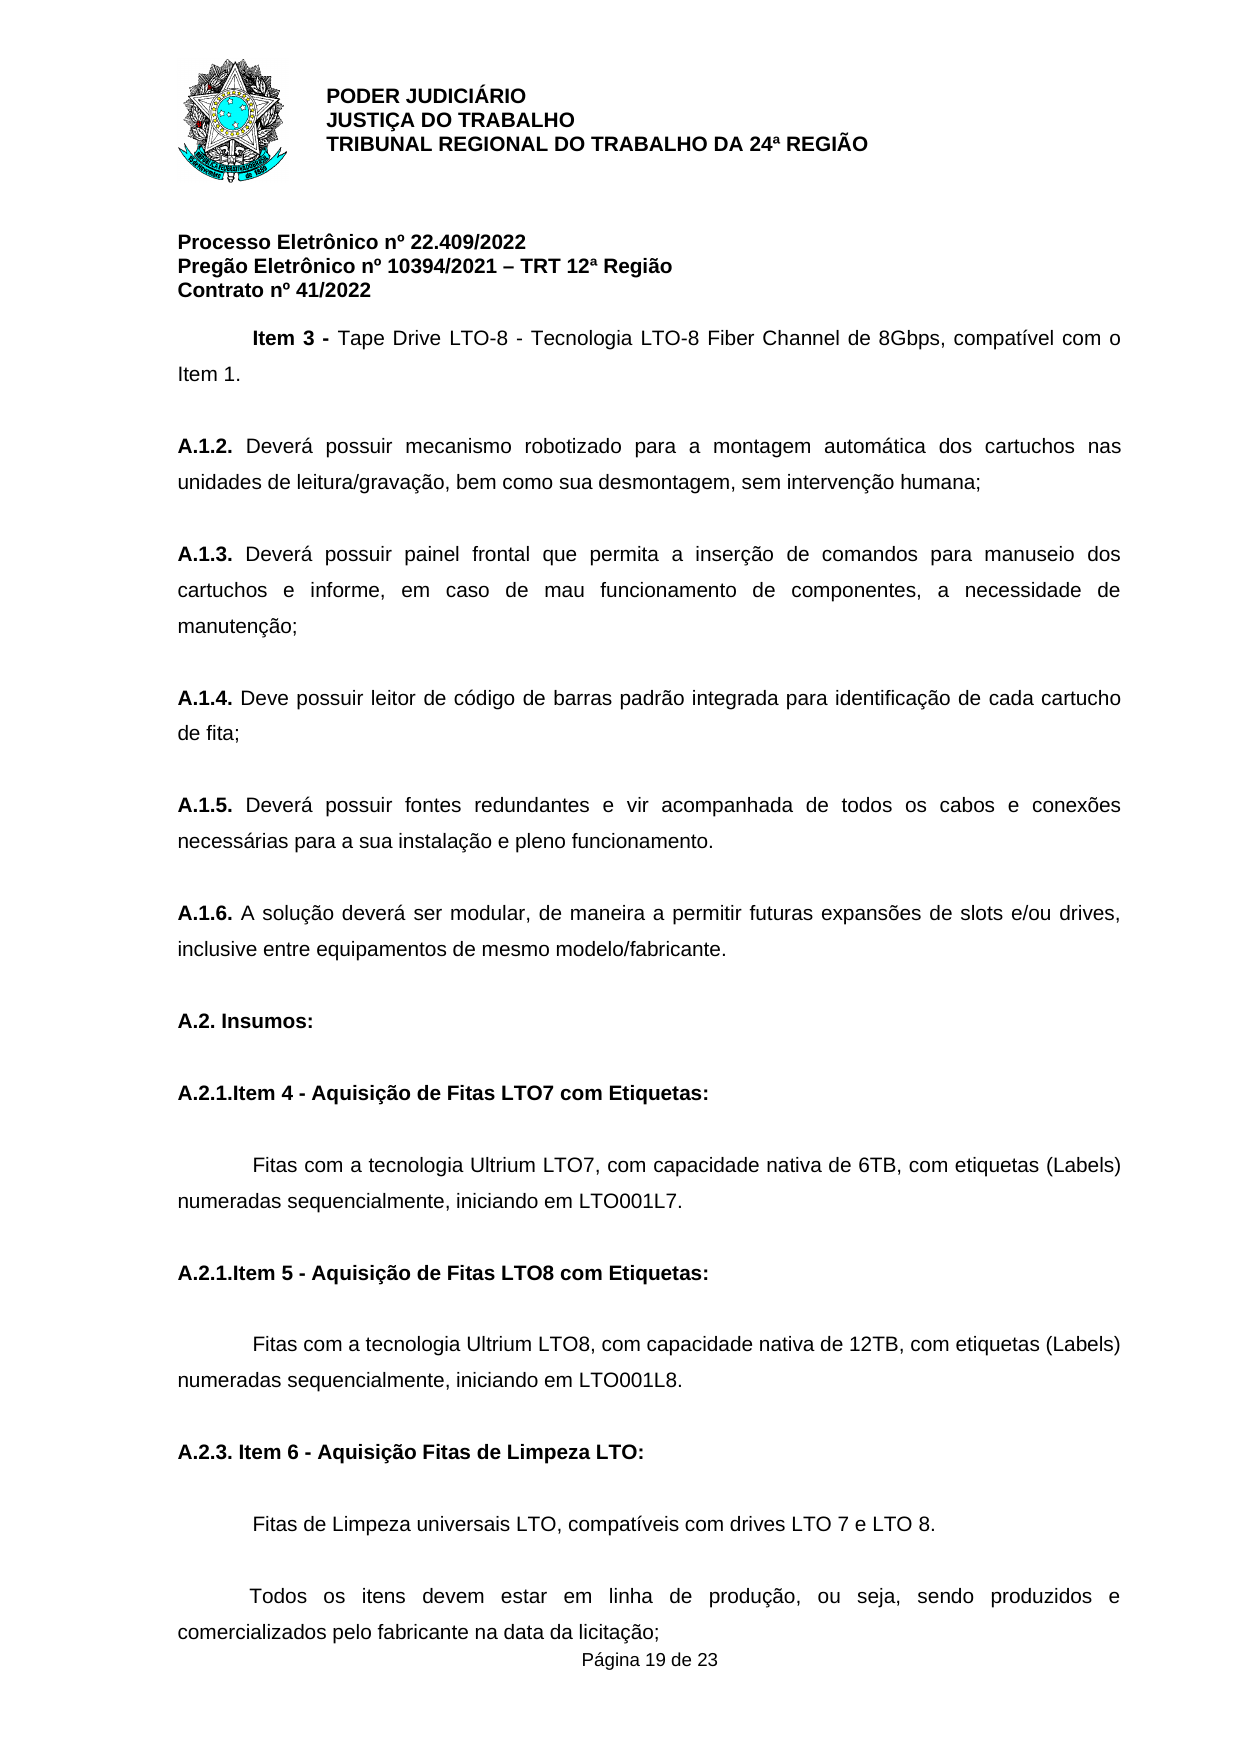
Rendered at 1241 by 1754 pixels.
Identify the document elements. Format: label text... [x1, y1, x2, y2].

text A.1.2. Deverá possuir mecanismo robotizado para a montagem automática dos cartuchos nas unidades de leitura/gravação, bem como sua desmontagem, sem intervenção humana; [177, 434, 1122, 494]
text Fitas com a tecnologia Ultrium LTO7, com capacidade nativa de 6TB, com etiquetas (Labels) numeradas sequencialmente, iniciando em LTO001L7. [177, 1152, 1122, 1212]
text A.1.6. A solução deverá ser modular, de maneira a permitir futuras expansões de slots e/ou drives, inclusive entre equipamentos de mesmo modelo/fabricante. [177, 901, 1122, 961]
text Todos os itens devem estar em linha de produção, ou seja, sendo produzidos e comercializados pelo fabricante na data da licitação; [177, 1584, 1122, 1644]
text A.1.5. Deverá possuir fontes redundantes e vir acompanhada de todos os cabos e conexões necessárias para a sua instalação e pleno funcionamento. [177, 793, 1122, 853]
text Fitas de Limpeza universais LTO, compatíveis com drives LTO 7 e LTO 8. [177, 1512, 1122, 1536]
text A.2.1.Item 5 - Aquisição de Fitas LTO8 com Etiquetas: [177, 1260, 1122, 1284]
picture [177, 58, 289, 183]
text A.2.3. Item 6 - Aquisição Fitas de Limpeza LTO: [177, 1440, 1122, 1464]
text A.1.4. Deve possuir leitor de código de barras padrão integrada para identificação de cada cartucho de fita; [177, 685, 1122, 745]
text A.1.3. Deverá possuir painel frontal que permita a inserção de comandos para manuseio dos cartuchos e informe, em caso de mau funcionamento de componentes, a necessidade de manutenção; [177, 542, 1122, 637]
text Item 3 - Tape Drive LTO-8 - Tecnologia LTO-8 Fiber Channel de 8Gbps, compatível com o Item 1. [177, 326, 1122, 386]
text A.2. Insumos: [177, 1009, 1122, 1033]
text Fitas com a tecnologia Ultrium LTO8, com capacidade nativa de 12TB, com etiquetas (Labels) numeradas sequencialmente, iniciando em LTO001L8. [177, 1332, 1122, 1392]
text A.2.1.Item 4 - Aquisição de Fitas LTO7 com Etiquetas: [177, 1081, 1122, 1104]
